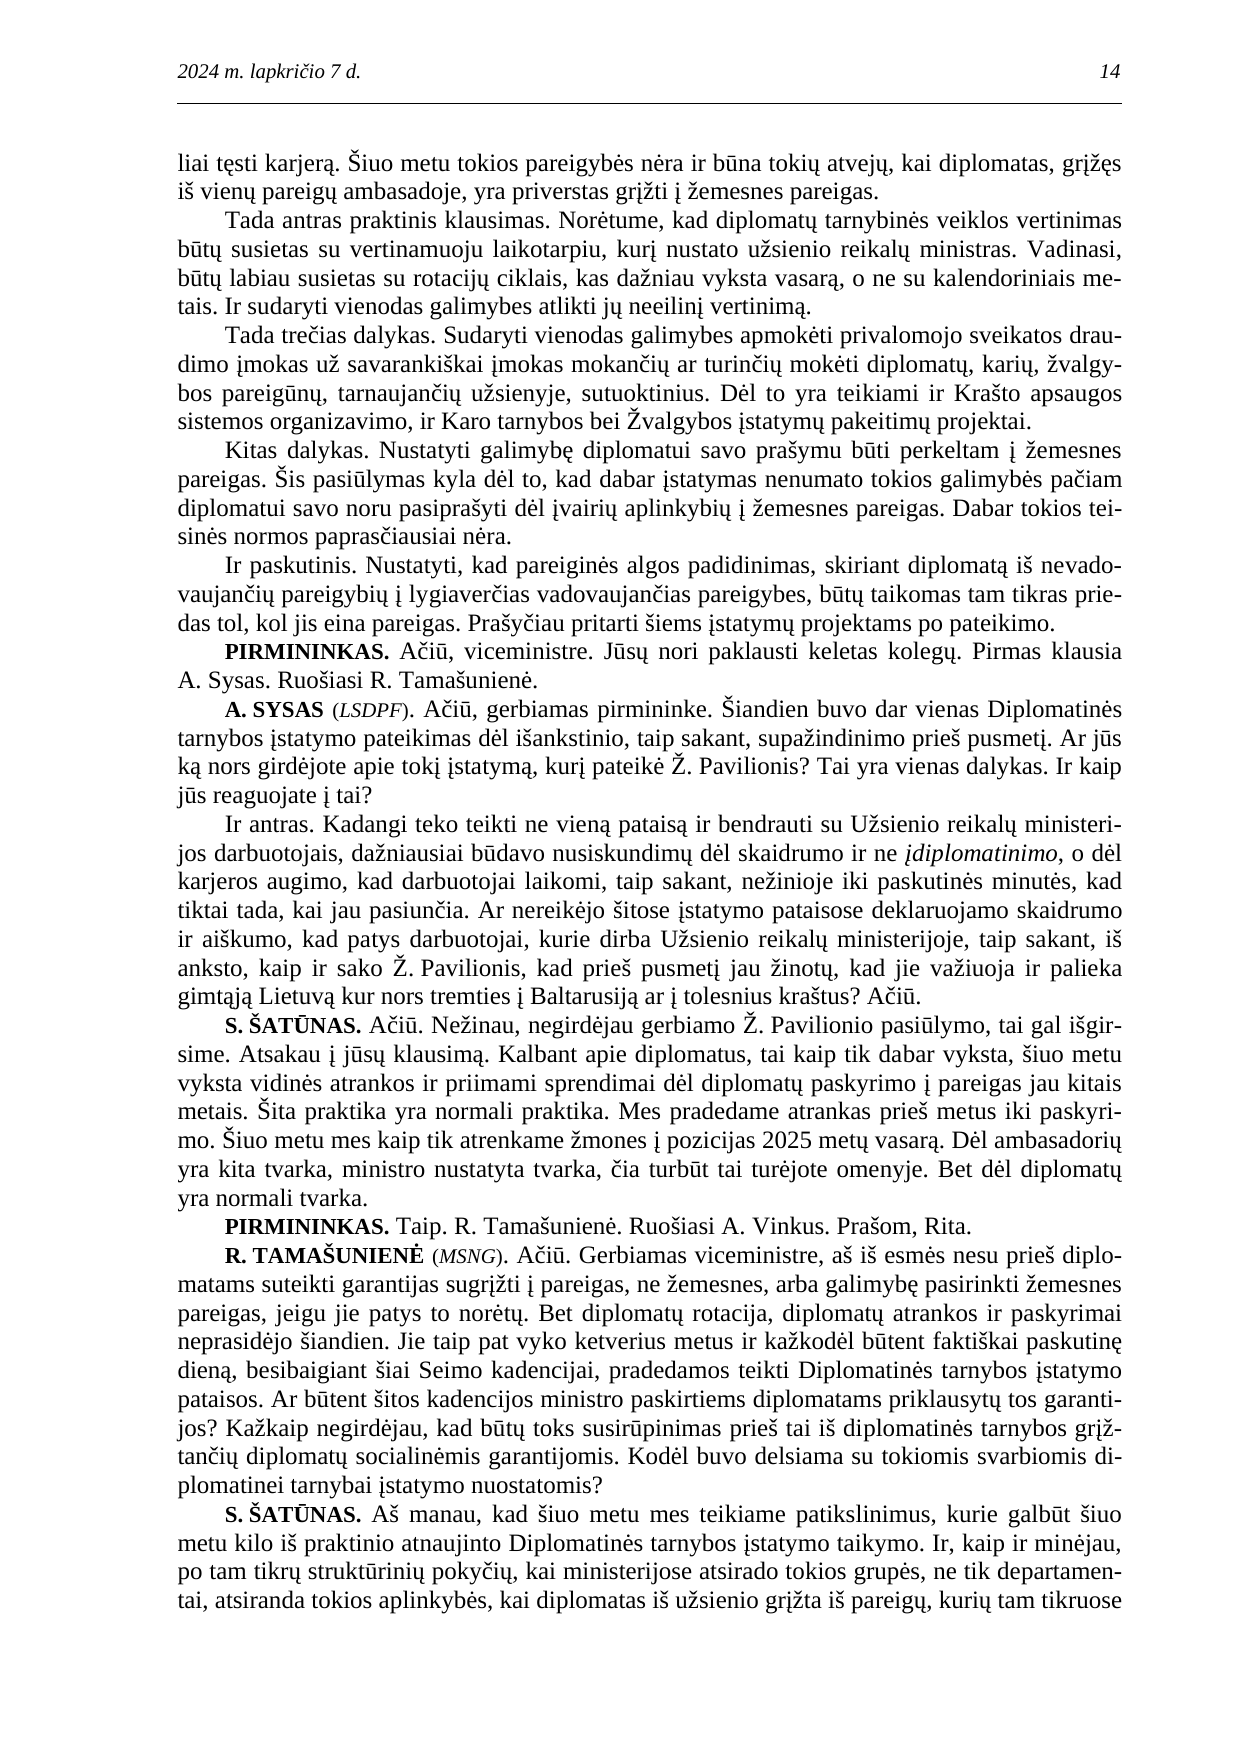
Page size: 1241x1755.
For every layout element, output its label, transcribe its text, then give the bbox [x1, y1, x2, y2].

text Ir pas­ku­ti­nis. Nu­sta­ty­ti, kad pa­rei­gi­nės al­gos pa­di­di­ni­mas, ski­riant di­plo­ma­tą iš ne­va­do­vau­jan­čių pa­rei­gy­bių į ly­gia­ver­čias va­do­vau­jan­čias pa­rei­gy­bes, bū­tų tai­ko­mas tam tik­ras prie­das tol, kol jis ei­na pa­rei­gas. Pra­šy­čiau pri­tar­ti šiems įsta­ty­mų pro­jek­tams po pa­tei­ki­mo. [177, 550, 1122, 636]
text R. TAMAŠUNIENĖ (MSNG). Ačiū. Ger­bia­mas vi­ce­mi­nist­re, aš iš es­mės ne­su prieš di­plo­ma­tams su­teik­ti ga­ran­ti­jas su­grįž­ti į pa­rei­gas, ne že­mes­nes, ar­ba ga­li­my­bę pa­si­rink­ti že­mes­nes pa­rei­gas, jei­gu jie pa­tys to no­rė­tų. Bet di­plo­ma­tų ro­ta­ci­ja, di­plo­ma­tų at­ran­kos ir pa­sky­ri­mai ne­pra­si­dė­jo šian­dien. Jie taip pat vy­ko ket­ve­rius me­tus ir kaž­ko­dėl bū­tent fak­tiš­kai pas­ku­ti­nę die­ną, be­si­bai­giant šiai Sei­mo ka­den­ci­jai, pra­de­da­mos teik­ti Di­plo­ma­ti­nės tar­ny­bos įsta­ty­mo pa­tai­sos. Ar bū­tent ši­tos ka­den­ci­jos mi­nist­ro pa­skir­tiems di­plo­ma­tams pri­klau­sy­tų tos ga­ran­ti­jos? Kaž­kaip ne­gir­dė­jau, kad bū­tų toks su­si­rū­pi­ni­mas prieš tai iš di­plo­ma­ti­nės tar­ny­bos grįž­tan­čių di­plo­ma­tų so­cia­li­nė­mis ga­ran­ti­jo­mis. Ko­dėl bu­vo del­sia­ma su to­kio­mis svar­bio­mis di­plo­ma­ti­nei tar­ny­bai įsta­ty­mo nuo­sta­to­mis? [177, 1240, 1122, 1499]
text Ta­da ant­ras prak­ti­nis klau­si­mas. No­rė­tu­me, kad di­plo­ma­tų tar­ny­bi­nės veik­los ver­ti­ni­mas bū­tų su­sie­tas su ver­ti­na­muo­ju lai­ko­tar­piu, ku­rį nu­sta­to už­sie­nio rei­ka­lų mi­nist­ras. Va­di­na­si, bū­tų la­biau su­sie­tas su ro­ta­ci­jų cik­lais, kas daž­niau vyks­ta va­sa­rą, o ne su ka­len­do­ri­niais me­tais. Ir su­da­ry­ti vie­no­das ga­li­my­bes at­lik­ti jų ne­ei­li­nį ver­ti­ni­mą. [177, 205, 1122, 320]
text S. ŠATŪNAS. Ačiū. Ne­ži­nau, ne­gir­dė­jau ger­bia­mo Ž. Pa­vi­lio­nio pa­siū­ly­mo, tai gal iš­gir­si­me. At­sa­kau į jū­sų klau­si­mą. Kal­bant apie di­plo­ma­tus, tai kaip tik da­bar vyks­ta, šiuo me­tu vyks­ta vi­di­nės at­ran­kos ir pri­ima­mi spren­di­mai dėl di­plo­ma­tų pa­sky­ri­mo į pa­rei­gas jau ki­tais me­tais. Ši­ta prak­ti­ka yra nor­ma­li prak­ti­ka. Mes pra­de­da­me at­ran­kas prieš me­tus iki pa­sky­ri­mo. Šiuo me­tu mes kaip tik at­ren­ka­me žmo­nes į po­zi­ci­jas 2025 me­tų va­sa­rą. Dėl am­ba­sa­do­rių yra ki­ta tvar­ka, mi­nist­ro nu­sta­ty­ta tvar­ka, čia tur­būt tai tu­rė­jo­te ome­ny­je. Bet dėl di­plo­ma­tų yra nor­ma­li tvar­ka. [177, 1010, 1122, 1211]
text PIRMININKAS. Ačiū, vi­ce­mi­nist­re. Jū­sų no­ri pa­klaus­ti ke­le­tas ko­le­gų. Pir­mas klau­sia A. Sy­sas. Ruo­šia­si R. Ta­ma­šu­nie­nė. [177, 636, 1122, 694]
text liai tęs­ti kar­je­rą. Šiuo me­tu to­kios pa­rei­gy­bės nė­ra ir bū­na to­kių at­ve­jų, kai di­plo­ma­tas, grį­žęs iš vie­nų pa­rei­gų am­ba­sa­do­je, yra pri­vers­tas grįž­ti į že­mes­nes pa­rei­gas. [177, 148, 1122, 205]
text S. ŠATŪNAS. Aš ma­nau, kad šiuo me­tu mes tei­kia­me pa­tiks­li­ni­mus, ku­rie gal­būt šiuo me­tu ki­lo iš prak­ti­nio at­nau­jin­to Di­plo­ma­ti­nės tar­ny­bos įsta­ty­mo tai­ky­mo. Ir, kaip ir mi­nė­jau, po tam tik­rų struk­tū­ri­nių po­ky­čių, kai mi­nis­te­ri­jo­se at­si­ra­do to­kios gru­pės, ne tik de­par­ta­men­tai, at­si­ran­da to­kios ap­lin­ky­bės, kai di­plo­ma­tas iš už­sie­nio grįž­ta iš pa­rei­gų, ku­rių tam tik­ruo­se [177, 1499, 1122, 1614]
text Ta­da tre­čias da­ly­kas. Su­da­ry­ti vie­no­das ga­li­my­bes ap­mo­kė­ti pri­va­lo­mo­jo svei­ka­tos drau­di­mo įmo­kas už sa­va­ran­kiš­kai įmo­kas mo­kan­čių ar tu­rin­čių mo­kė­ti di­plo­ma­tų, ka­rių, žval­gy­bos pa­rei­gū­nų, tar­nau­jan­čių už­sie­ny­je, su­tuok­ti­nius. Dėl to yra tei­kia­mi ir Kraš­to ap­sau­gos sis­te­mos or­ga­ni­za­vi­mo, ir Ka­ro tar­ny­bos bei Žval­gy­bos įsta­ty­mų pa­kei­ti­mų pro­jek­tai. [177, 320, 1122, 435]
text PIRMININKAS. Taip. R. Ta­ma­šu­nie­nė. Ruo­šia­si A. Vin­kus. Pra­šom, Ri­ta. [177, 1211, 1122, 1240]
text Ki­tas da­ly­kas. Nu­sta­ty­ti ga­li­my­bę di­plo­ma­tui sa­vo pra­šy­mu bū­ti per­kel­tam į že­mes­nes pa­rei­gas. Šis pa­siū­ly­mas ky­la dėl to, kad da­bar įsta­ty­mas ne­nu­ma­to to­kios ga­li­my­bės pa­čiam di­plo­ma­tui sa­vo no­ru pa­si­pra­šy­ti dėl įvai­rių ap­lin­ky­bių į že­mes­nes pa­rei­gas. Da­bar to­kios tei­si­nės nor­mos pa­pras­čiau­siai nė­ra. [177, 435, 1122, 550]
text A. SYSAS (LSDPF). Ačiū, ger­bia­mas pir­mi­nin­ke. Šian­dien bu­vo dar vie­nas Di­plo­ma­ti­nės tar­ny­bos įsta­ty­mo pa­tei­ki­mas dėl iš­anks­ti­nio, taip sa­kant, su­pa­žin­di­ni­mo prieš pus­me­tį. Ar jūs ką nors gir­dė­jo­te apie to­kį įsta­ty­mą, ku­rį pa­tei­kė Ž. Pa­vi­lio­nis? Tai yra vie­nas da­ly­kas. Ir kaip jūs re­a­guo­ja­te į tai? [177, 694, 1122, 809]
text Ir ant­ras. Ka­dan­gi te­ko teik­ti ne vie­ną pa­tai­są ir ben­drau­ti su Už­sie­nio rei­ka­lų mi­nis­te­ri­jos dar­buo­to­jais, daž­niau­siai bū­da­vo nu­si­skun­di­mų dėl skaid­ru­mo ir ne įdip­lo­ma­ti­ni­mo, o dėl kar­je­ros au­gi­mo, kad dar­buo­to­jai lai­ko­mi, taip sa­kant, ne­ži­nio­je iki pas­ku­ti­nės mi­nu­tės, kad tik­tai ta­da, kai jau pa­siun­čia. Ar ne­rei­kė­jo ši­to­se įsta­ty­mo pa­tai­so­se de­kla­ruo­ja­mo skaid­ru­mo ir aiš­ku­mo, kad pa­tys dar­buo­to­jai, ku­rie dir­ba Už­sie­nio rei­ka­lų mi­nis­te­ri­jo­je, taip sa­kant, iš anks­to, kaip ir sa­ko Ž. Pa­vi­lio­nis, kad prieš pus­me­tį jau ži­no­tų, kad jie va­žiuo­ja ir pa­lie­ka gim­tą­ją Lie­tu­vą kur nors trem­ties į Bal­ta­ru­si­ją ar į to­les­nius kraš­tus? Ačiū. [177, 809, 1122, 1010]
